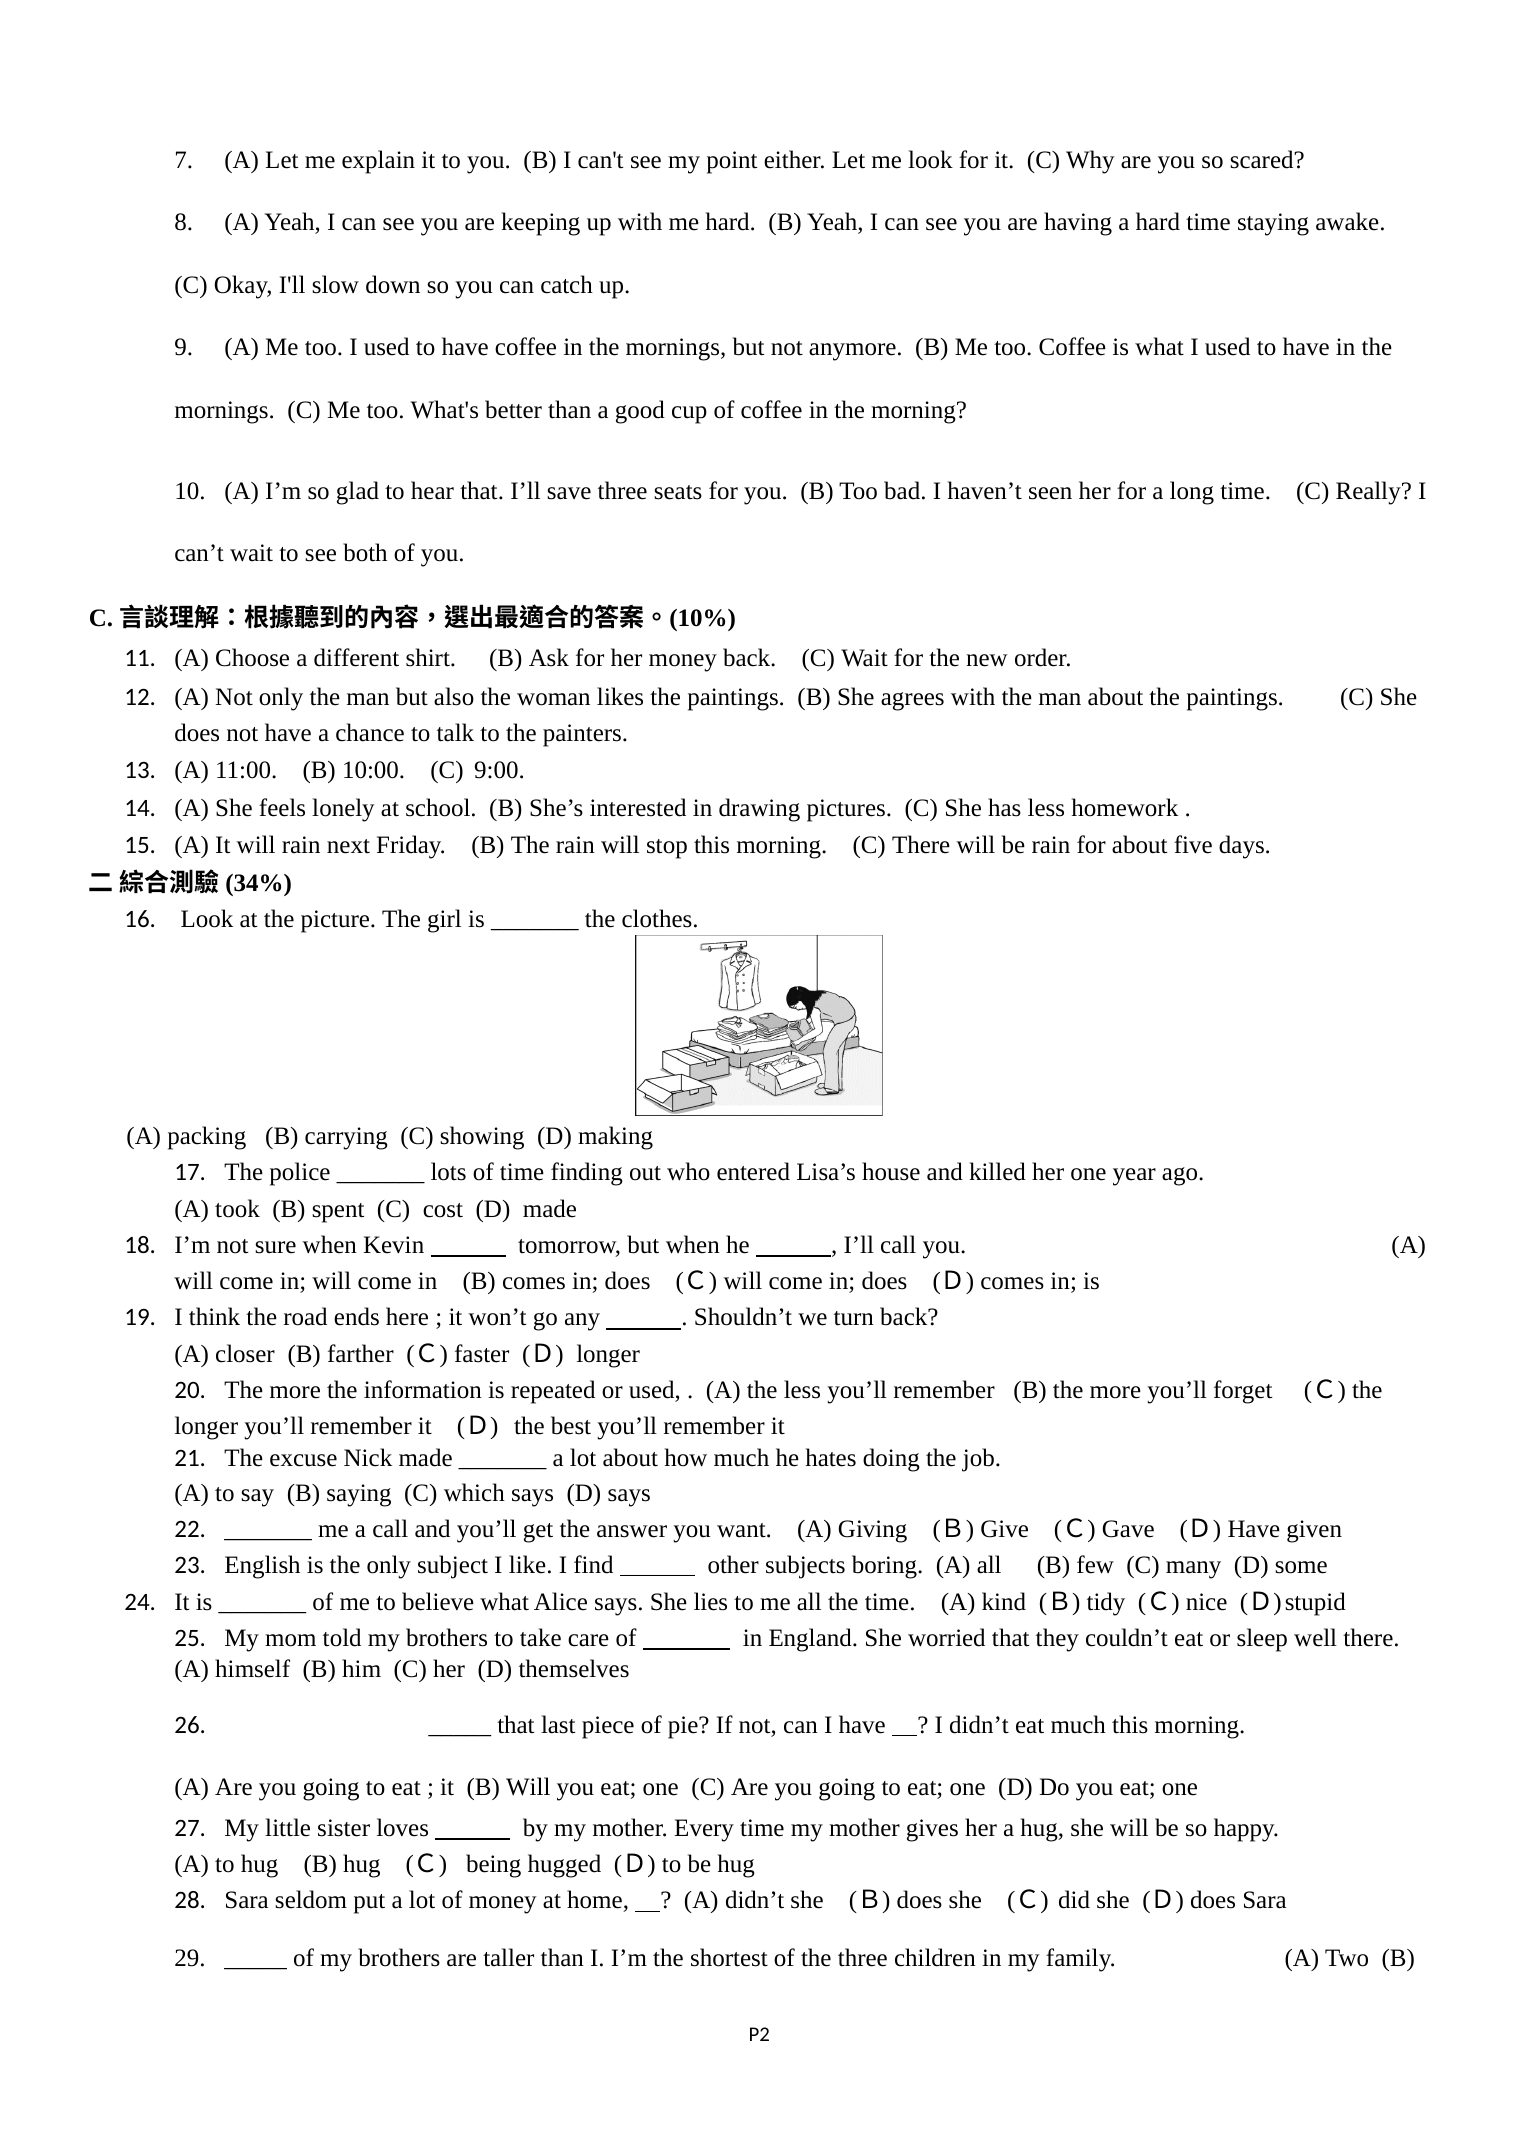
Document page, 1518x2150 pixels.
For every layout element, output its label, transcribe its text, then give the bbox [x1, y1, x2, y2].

list I’m not sure when Kevin tomorrow, but when he , I’ll call you. (A) will come in; will come in (B) comes in; does (Ｃ) will come in; does (Ｄ) comes in; is [124, 1224, 1429, 1297]
list The police _______ lots of time finding out who entered Lisa’s house and killed her one year ago. [174, 1152, 1429, 1188]
list Look at the picture. The girl is _______ the clothes. [124, 899, 1429, 935]
text (A) closer (B) farther (Ｃ) faster (Ｄ) longer [174, 1333, 1429, 1369]
list _______ me a call and you’ll get the answer you want. (A) Giving (Ｂ) Give (Ｃ) Gave (Ｄ) Have given [174, 1509, 1429, 1545]
list (A) Let me explain it to you. (B) I can't see my point either. Let me look for it. (C) Why are you so scared? [174, 117, 1429, 180]
list The more the information is repeated or used, . (A) the less you’ll remember (B) the more you’ll forget (Ｃ) the longer you’ll remember it (Ｄ) the best you’ll remember it [174, 1369, 1429, 1442]
list (A) She feels lonely at school. (B) She’s interested in drawing pictures. (C) She has less homework . [124, 786, 1429, 824]
list My little sister loves by my mother. Every time my mother gives her a hug, she will be so happy. (A) to hug (B) hug (Ｃ) being hugged (Ｄ) to be hug [174, 1807, 1429, 1880]
list The excuse Nick made _______ a lot about how much he hates doing the job. [174, 1442, 1429, 1472]
list (A) Yeah, I can see you are keeping up with me hard. (B) Yeah, I can see you are having a hard time staying awake. (C) Okay, I'll slow down so you can catch up. [174, 180, 1429, 305]
list (A) Not only the man but also the woman likes the paintings. (B) She agrees with the man about the paintings. (C) She does not have a chance to talk to the painters. [124, 674, 1429, 749]
list It is _______ of me to believe what Alice says. She lies to me all the time. (A) kind (Ｂ) tidy (Ｃ) nice (Ｄ) stupid [124, 1581, 1429, 1617]
list _____ that last piece of pie? If not, can I have ? I didn’t eat much this morning. (A) Are you going to eat ; it (B) Will you eat; one (C) Are you going to eat; one (D) Do you eat; one [174, 1682, 1429, 1807]
list Sara seldom put a lot of money at home, ? (A) didn’t she (Ｂ) does she (Ｃ) did she (Ｄ) does Sara [174, 1880, 1429, 1916]
text 二 綜合測驗 (34%) [89, 861, 1429, 899]
list (A) Me too. I used to have coffee in the mornings, but not anymore. (B) Me too. Coffee is what I used to have in the mornings. (C) Me too. What's better than a good cup of coffee in the morning? [174, 305, 1429, 430]
list (A) 11:00. (B) 10:00. (C) 9:00. [124, 749, 1429, 786]
list My mom told my brothers to take care of in England. She worried that they couldn’t eat or sleep well there. (A) himself (B) him (C) her (D) themselves [174, 1617, 1429, 1682]
list (A) I’m so glad to hear that. I’ll save three seats for you. (B) Too bad. I haven’t seen her for a long time. (C) Really? I can’t wait to see both of you. [174, 449, 1429, 574]
list (A) Choose a different shirt. (B) Ask for her money back. (C) Wait for the new order. [124, 636, 1429, 674]
list (A) It will rain next Friday. (B) The rain will stop this morning. (C) There will be rain for about five days. [124, 824, 1429, 861]
text (A) to say (B) saying (C) which says (D) says [174, 1472, 1429, 1509]
text C. 言談理解：根據聽到的內容，選出最適合的答案。(10%) [89, 574, 1429, 636]
list English is the only subject I like. I find ＿＿＿ other subjects boring. (A) all (B) few (C) many (D) some [174, 1545, 1429, 1581]
text (A) took (B) spent (C) cost (D) made [174, 1188, 1429, 1224]
list I think the road ends here ; it won’t go any . Shouldn’t we turn back? [124, 1297, 1429, 1333]
text (A) packing (B) carrying (C) showing (D) making [89, 1116, 1429, 1152]
list _____ of my brothers are taller than I. I’m the shortest of the three children in my family. (A) Two (B) [174, 1916, 1429, 1979]
